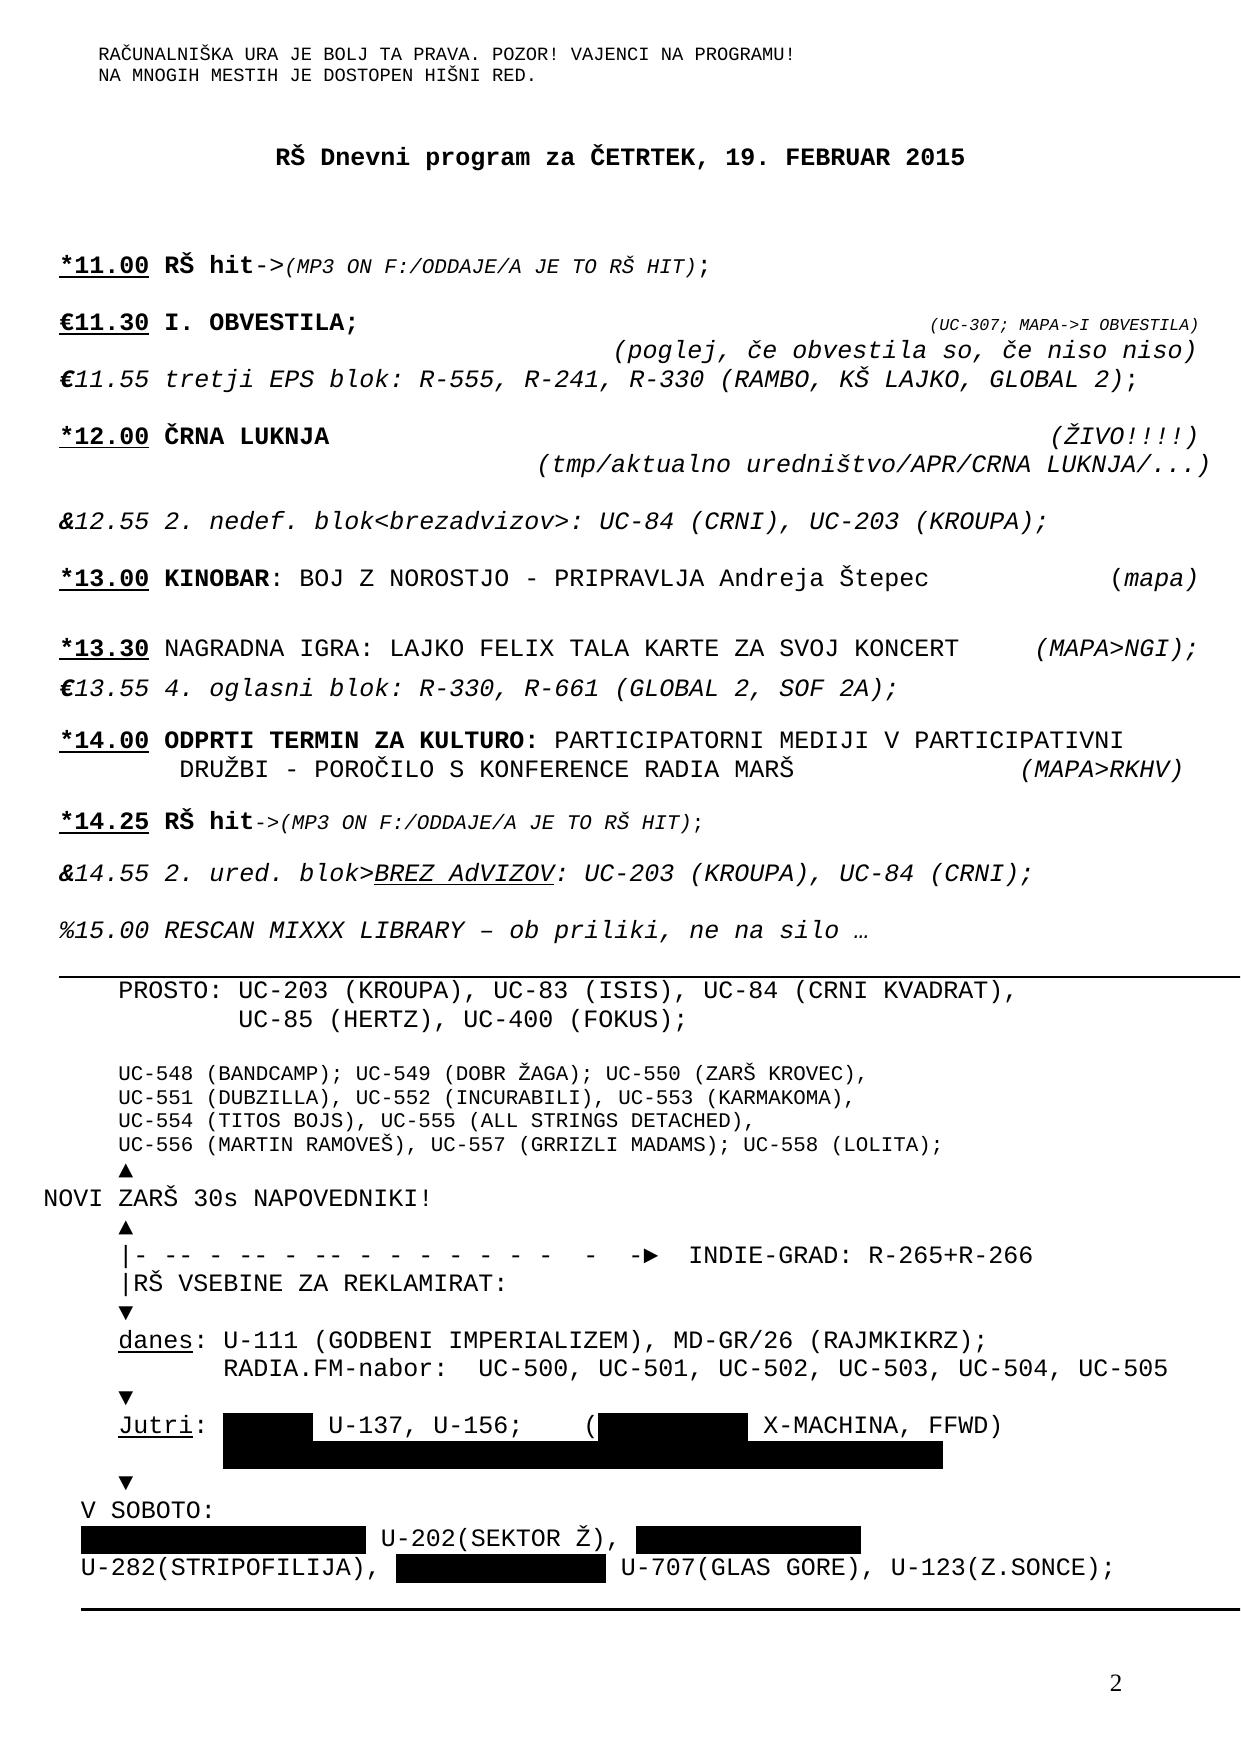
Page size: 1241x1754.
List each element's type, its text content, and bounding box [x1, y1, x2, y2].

text *14.00 ODPRTI TERMIN ZA KULTURO: PARTICIPATORNI MEDIJI V PARTICIPATIVNI [59, 728, 1211, 756]
text *11.00 RŠ hit->(MP3 ON F:/ODDAJE/A JE TO RŠ HIT); [59, 253, 1211, 281]
text Jutri: U-136, U-137, U-156; (BREAKWAVE, X-MACHINA, FFWD) [118, 1413, 1122, 1441]
text ▼ [118, 1299, 1149, 1328]
text UC-548 (BANDCAMP); UC-549 (DOBR ŽAGA); UC-550 (ZARŠ KROVEC), [118, 1063, 1208, 1087]
text RAČUNALNIŠKA URA JE BOLJ TA PRAVA. POZOR! VAJENCI NA PROGRAMU! [98, 44, 1203, 66]
text €11.30 I. OBVESTILA; (UC-307; MAPA->I OBVESTILA) [59, 310, 1211, 338]
text ▲ [118, 1214, 1122, 1243]
text RŠ Dnevni program za ČETRTEK, 19. FEBRUAR 2015 [118, 144, 1122, 173]
text danes: U-111 (GODBENI IMPERIALIZEM), MD-GR/26 (RAJMKIKRZ); [118, 1328, 1122, 1356]
text &14.55 2. ured. blok>BREZ AdVIZOV: UC-203 (KROUPA), UC-84 (CRNI); [59, 861, 1211, 889]
text €13.55 4. oglasni blok: R-330, R-661 (GLOBAL 2, SOF 2A); [59, 676, 1211, 704]
text |RŠ VSEBINE ZA REKLAMIRAT: [118, 1271, 1122, 1299]
text 6ª MUZIKA-NABOR: U-112a, U-112b, U-112c, U-112d; [118, 1441, 1122, 1469]
text *14.25 RŠ hit->(MP3 ON F:/ODDAJE/A JE TO RŠ HIT); [59, 809, 1211, 837]
text (poglej, če obvestila so, če niso niso) [45, 338, 1197, 366]
text €11.55 tretji EPS blok: R-555, R-241, R-330 (RAMBO, KŠ LAJKO, GLOBAL 2); [59, 366, 1211, 395]
text &12.55 2. nedef. blok<brezadvizov>: UC-84 (CRNI), UC-203 (KROUPA); [59, 509, 1211, 537]
text UC-551 (DUBZILLA), UC-552 (INCURABILI), UC-553 (KARMAKOMA), [118, 1087, 1208, 1110]
text UC-554 (TITOS BOJS), UC-555 (ALL STRINGS DETACHED), [118, 1110, 1208, 1134]
text %15.00 RESCAN MIXXX LIBRARY – ob priliki, ne na silo … [59, 917, 1211, 946]
text *13.30 NAGRADNA IGRA: LAJKO FELIX TALA KARTE ZA SVOJ KONCERT (MAPA>NGI); [59, 635, 1211, 663]
text RADIA.FM-nabor: UC-500, UC-501, UC-502, UC-503, UC-504, UC-505 [118, 1356, 1181, 1384]
text NOVI ZARŠ 30s NAPOVEDNIKI! [43, 1186, 1187, 1214]
text UC-85 (HERTZ), UC-400 (FOKUS); [118, 1006, 1208, 1035]
text |- -- - -- - -- - - - - - - - - -► INDIE-GRAD: R-265+R-266 [118, 1243, 1122, 1271]
text ▲ [118, 1158, 1208, 1186]
text DRUŽBI - POROČILO S KONFERENCE RADIA MARŠ (MAPA>RKHV) [59, 756, 1211, 784]
text ▼ [118, 1469, 1122, 1498]
text U-255(LEZBOMANIJA), U-202(SEKTOR Ž), U-353(KLOPCA), [81, 1526, 1240, 1554]
text PROSTO: UC-203 (KROUPA), UC-83 (ISIS), UC-84 (CRNI KVADRAT), [118, 978, 1208, 1006]
text NA MNOGIH MESTIH JE DOSTOPEN HIŠNI RED. [98, 66, 1203, 87]
text U-282(STRIPOFILIJA), U-212(LETEČI); U-707(GLAS GORE), U-123(Z.SONCE); [81, 1554, 1240, 1583]
text UC-556 (MARTIN RAMOVEŠ), UC-557 (GRRIZLI MADAMS); UC-558 (LOLITA); [118, 1134, 1208, 1158]
text (tmp/aktualno uredništvo/APR/CRNA LUKNJA/...) [59, 452, 1211, 480]
text V SOBOTO: [81, 1498, 1240, 1526]
text *12.00 ČRNA LUKNJA (ŽIVO!!!!) [59, 423, 1211, 452]
text *13.00 KINOBAR: BOJ Z NOROSTJO - PRIPRAVLJA Andreja Štepec (mapa) [59, 566, 1211, 594]
text ▼ [118, 1384, 1149, 1413]
